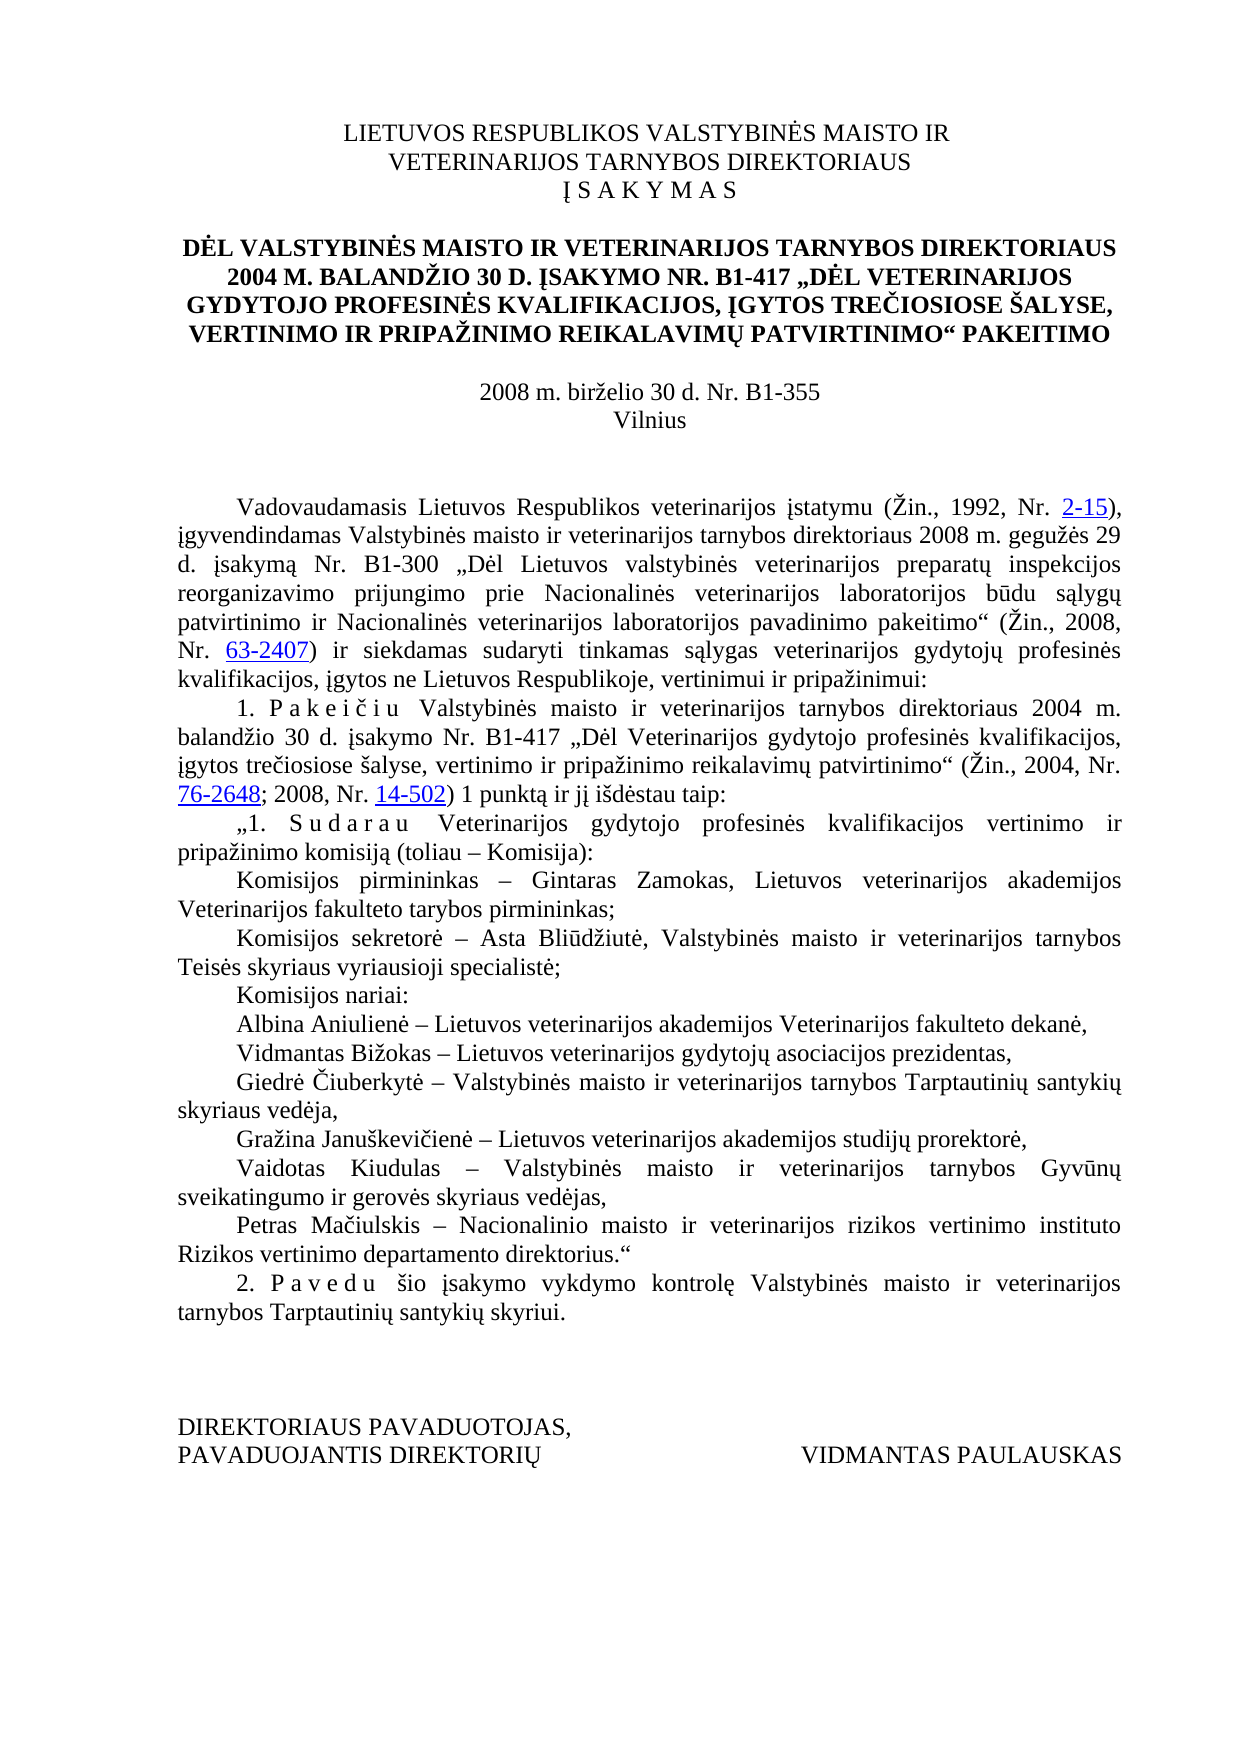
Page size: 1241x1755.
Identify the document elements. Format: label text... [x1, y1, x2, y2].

text Gražina Januškevičienė – Lietuvos veterinarijos akademijos studijų prorektorė, [177, 1124, 1122, 1153]
text Albina Aniulienė – Lietuvos veterinarijos akademijos Veterinarijos fakulteto dekanė, [177, 1009, 1122, 1038]
text „1. Sudarau Veterinarijos gydytojo profesinės kvalifikacijos vertinimo ir pripažinimo komisiją (toliau – Komisija): [177, 808, 1122, 866]
text LIETUVOS RESPUBLIKOS VALSTYBINĖS MAISTO IR VETERINARIJOS TARNYBOS DIREKTORIAUS [177, 118, 1122, 176]
text Vilnius [177, 406, 1122, 434]
text DIREKTORIAUS PAVADUOTOJAS, [177, 1412, 1122, 1441]
text Komisijos pirmininkas – Gintaras Zamokas, Lietuvos veterinarijos akademijos Veterinarijos fakulteto tarybos pirmininkas; [177, 866, 1122, 923]
text Giedrė Čiuberkytė – Valstybinės maisto ir veterinarijos tarnybos Tarptautinių santykių skyriaus vedėja, [177, 1067, 1122, 1124]
text Komisijos sekretorė – Asta Bliūdžiutė, Valstybinės maisto ir veterinarijos tarnybos Teisės skyriaus vyriausioji specialistė; [177, 923, 1122, 981]
text 2. Pavedu šio įsakymo vykdymo kontrolę Valstybinės maisto ir veterinarijos tarnybos Tarptautinių santykių skyriui. [177, 1268, 1122, 1326]
text 1. Pakeičiu Valstybinės maisto ir veterinarijos tarnybos direktoriaus 2004 m. balandžio 30 d. įsakymo Nr. B1-417 „Dėl Veterinarijos gydytojo profesinės kvalifikacijos, įgytos trečiosiose šalyse, vertinimo ir pripažinimo reikalavimų patvirtinimo“ (Žin., 2004, Nr. 76-2648; 2008, Nr. 14-502) 1 punktą ir jį išdėstau taip: [177, 693, 1122, 808]
text 2008 m. birželio 30 d. Nr. B1-355 [177, 377, 1122, 406]
text PAVADUOJANTIS DIREKTORIŲ VIDMANTAS PAULAUSKAS [177, 1441, 1122, 1469]
text Vaidotas Kiudulas – Valstybinės maisto ir veterinarijos tarnybos Gyvūnų sveikatingumo ir gerovės skyriaus vedėjas, [177, 1153, 1122, 1211]
text Komisijos nariai: [177, 981, 1122, 1009]
text ĮSAKYMAS [177, 176, 1122, 204]
text Petras Mačiulskis – Nacionalinio maisto ir veterinarijos rizikos vertinimo instituto Rizikos vertinimo departamento direktorius.“ [177, 1211, 1122, 1268]
text DĖL VALSTYBINĖS MAISTO IR VETERINARIJOS TARNYBOS DIREKTORIAUS 2004 M. BALANDŽIO 30 D. ĮSAKYMO NR. B1-417 „DĖL VETERINARIJOS GYDYTOJO PROFESINĖS KVALIFIKACIJOS, ĮGYTOS TREČIOSIOSE ŠALYSE, VERTINIMO IR PRIPAŽINIMO REIKALAVIMŲ PATVIRTINIMO“ PAKEITIMO [177, 233, 1122, 348]
text Vidmantas Bižokas – Lietuvos veterinarijos gydytojų asociacijos prezidentas, [177, 1038, 1122, 1067]
text Vadovaudamasis Lietuvos Respublikos veterinarijos įstatymu (Žin., 1992, Nr. 2-15), įgyvendindamas Valstybinės maisto ir veterinarijos tarnybos direktoriaus 2008 m. gegužės 29 d. įsakymą Nr. B1-300 „Dėl Lietuvos valstybinės veterinarijos preparatų inspekcijos reorganizavimo prijungimo prie Nacionalinės veterinarijos laboratorijos būdu sąlygų patvirtinimo ir Nacionalinės veterinarijos laboratorijos pavadinimo pakeitimo“ (Žin., 2008, Nr. 63-2407) ir siekdamas sudaryti tinkamas sąlygas veterinarijos gydytojų profesinės kvalifikacijos, įgytos ne Lietuvos Respublikoje, vertinimui ir pripažinimui: [177, 492, 1122, 693]
